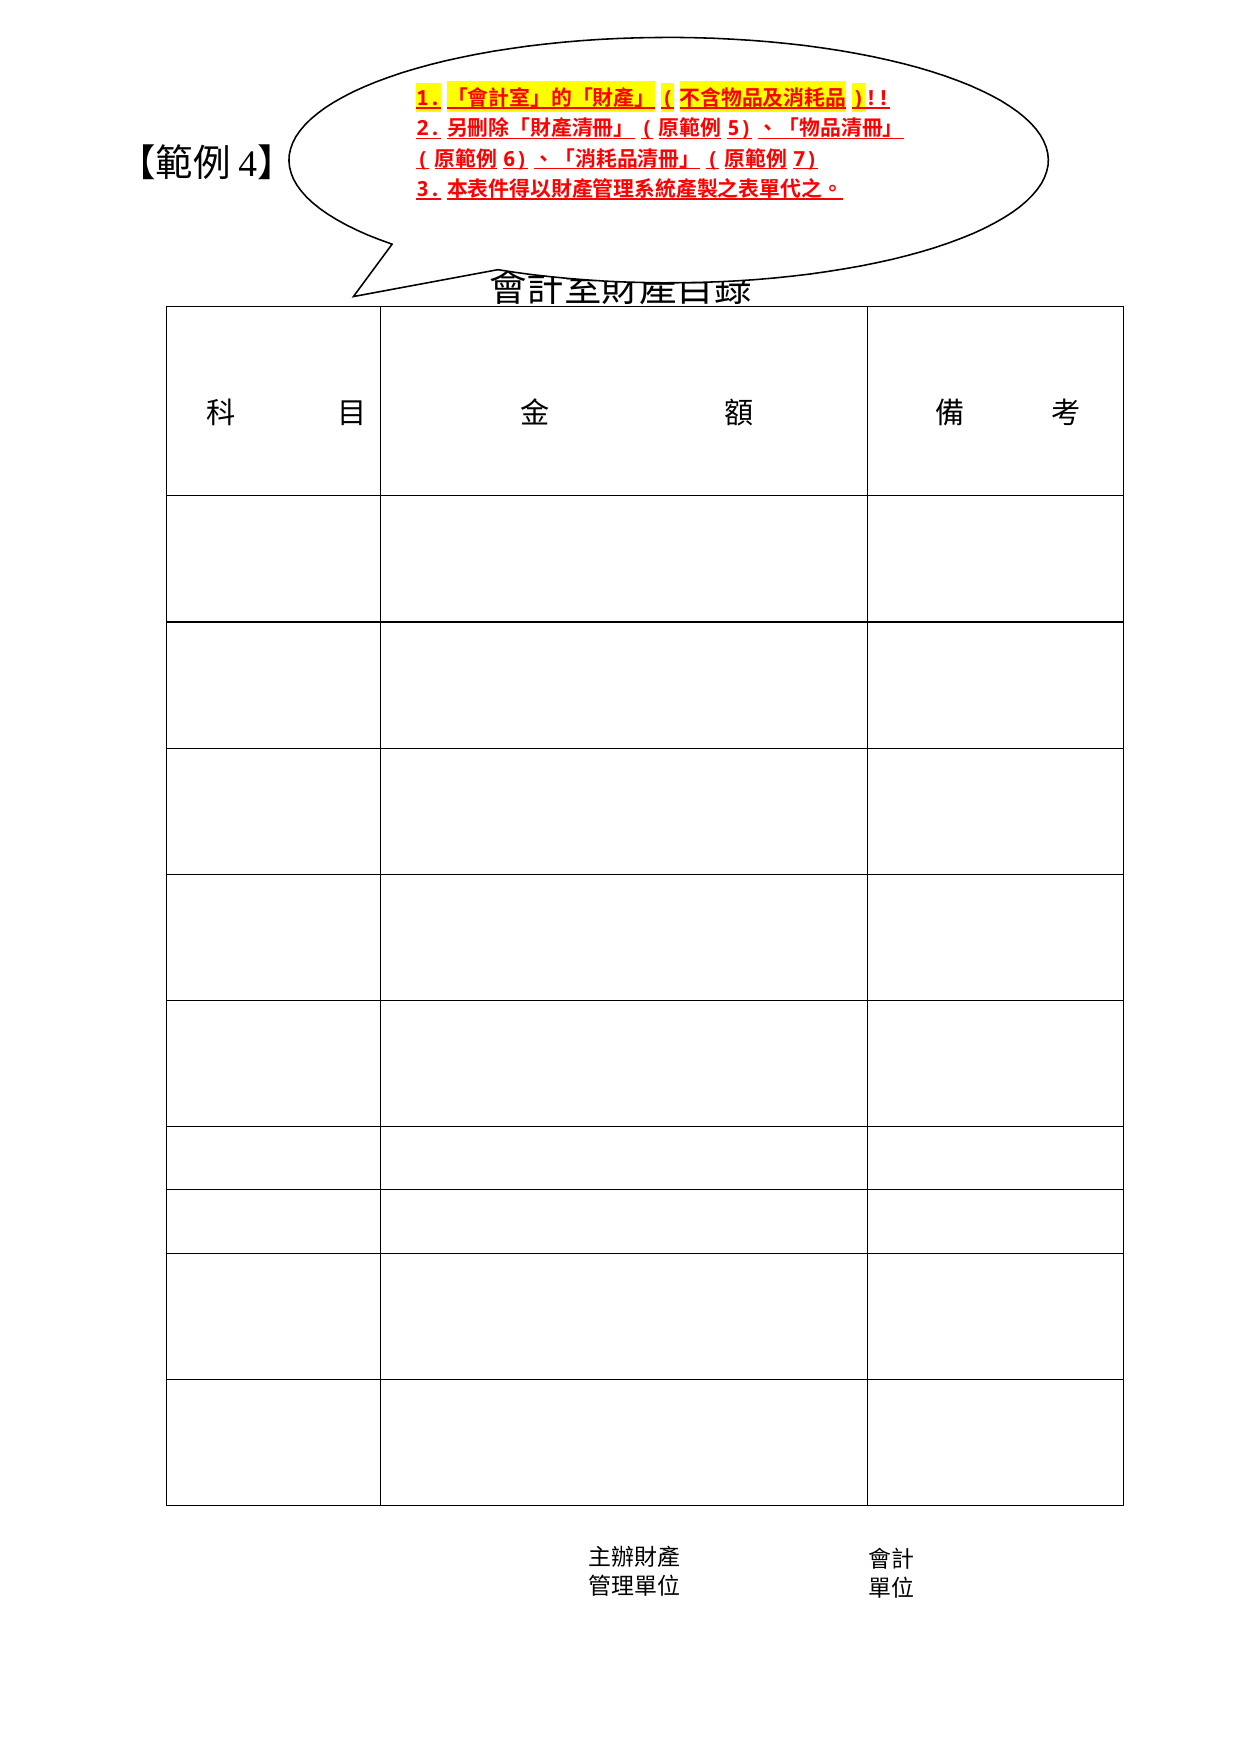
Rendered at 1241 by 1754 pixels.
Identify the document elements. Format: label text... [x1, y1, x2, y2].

table_cell [167, 1190, 380, 1253]
table_cell [868, 875, 1123, 999]
table_cell [381, 875, 867, 999]
table_header 金 額 [381, 307, 867, 432]
table_cell [381, 496, 867, 621]
table_cell [868, 1190, 1123, 1253]
text 會計室財產目錄 [118, 243, 1122, 306]
table_cell [381, 749, 867, 873]
text 會計 [868, 1544, 941, 1573]
text [1028, 118, 1147, 181]
table_cell [868, 1127, 1123, 1189]
table_cell [868, 749, 1123, 873]
table_cell [167, 1380, 380, 1505]
table_cell [167, 1001, 380, 1126]
text 主辦財產管理單位 [588, 1542, 684, 1599]
table_cell [868, 1380, 1123, 1505]
table_cell [167, 1254, 380, 1379]
table_header 備 考 [868, 307, 1123, 495]
table_cell [167, 875, 380, 999]
table_cell [868, 1254, 1123, 1379]
table_cell [381, 432, 867, 495]
table_cell [381, 1127, 867, 1189]
table_cell [868, 1001, 1123, 1126]
table_cell [868, 496, 1123, 621]
text 【範例4】 [118, 118, 309, 181]
table_cell [381, 1254, 867, 1379]
text 單位 [868, 1573, 941, 1601]
table_cell [167, 749, 380, 873]
table_cell [167, 496, 380, 621]
table_cell [381, 1001, 867, 1126]
table_cell [381, 1380, 867, 1505]
table_cell [167, 1127, 380, 1189]
table_header 科 目 [167, 307, 380, 495]
table_cell [381, 623, 867, 747]
table_cell [868, 623, 1123, 747]
table_cell [381, 1190, 867, 1253]
table_cell [167, 623, 380, 747]
